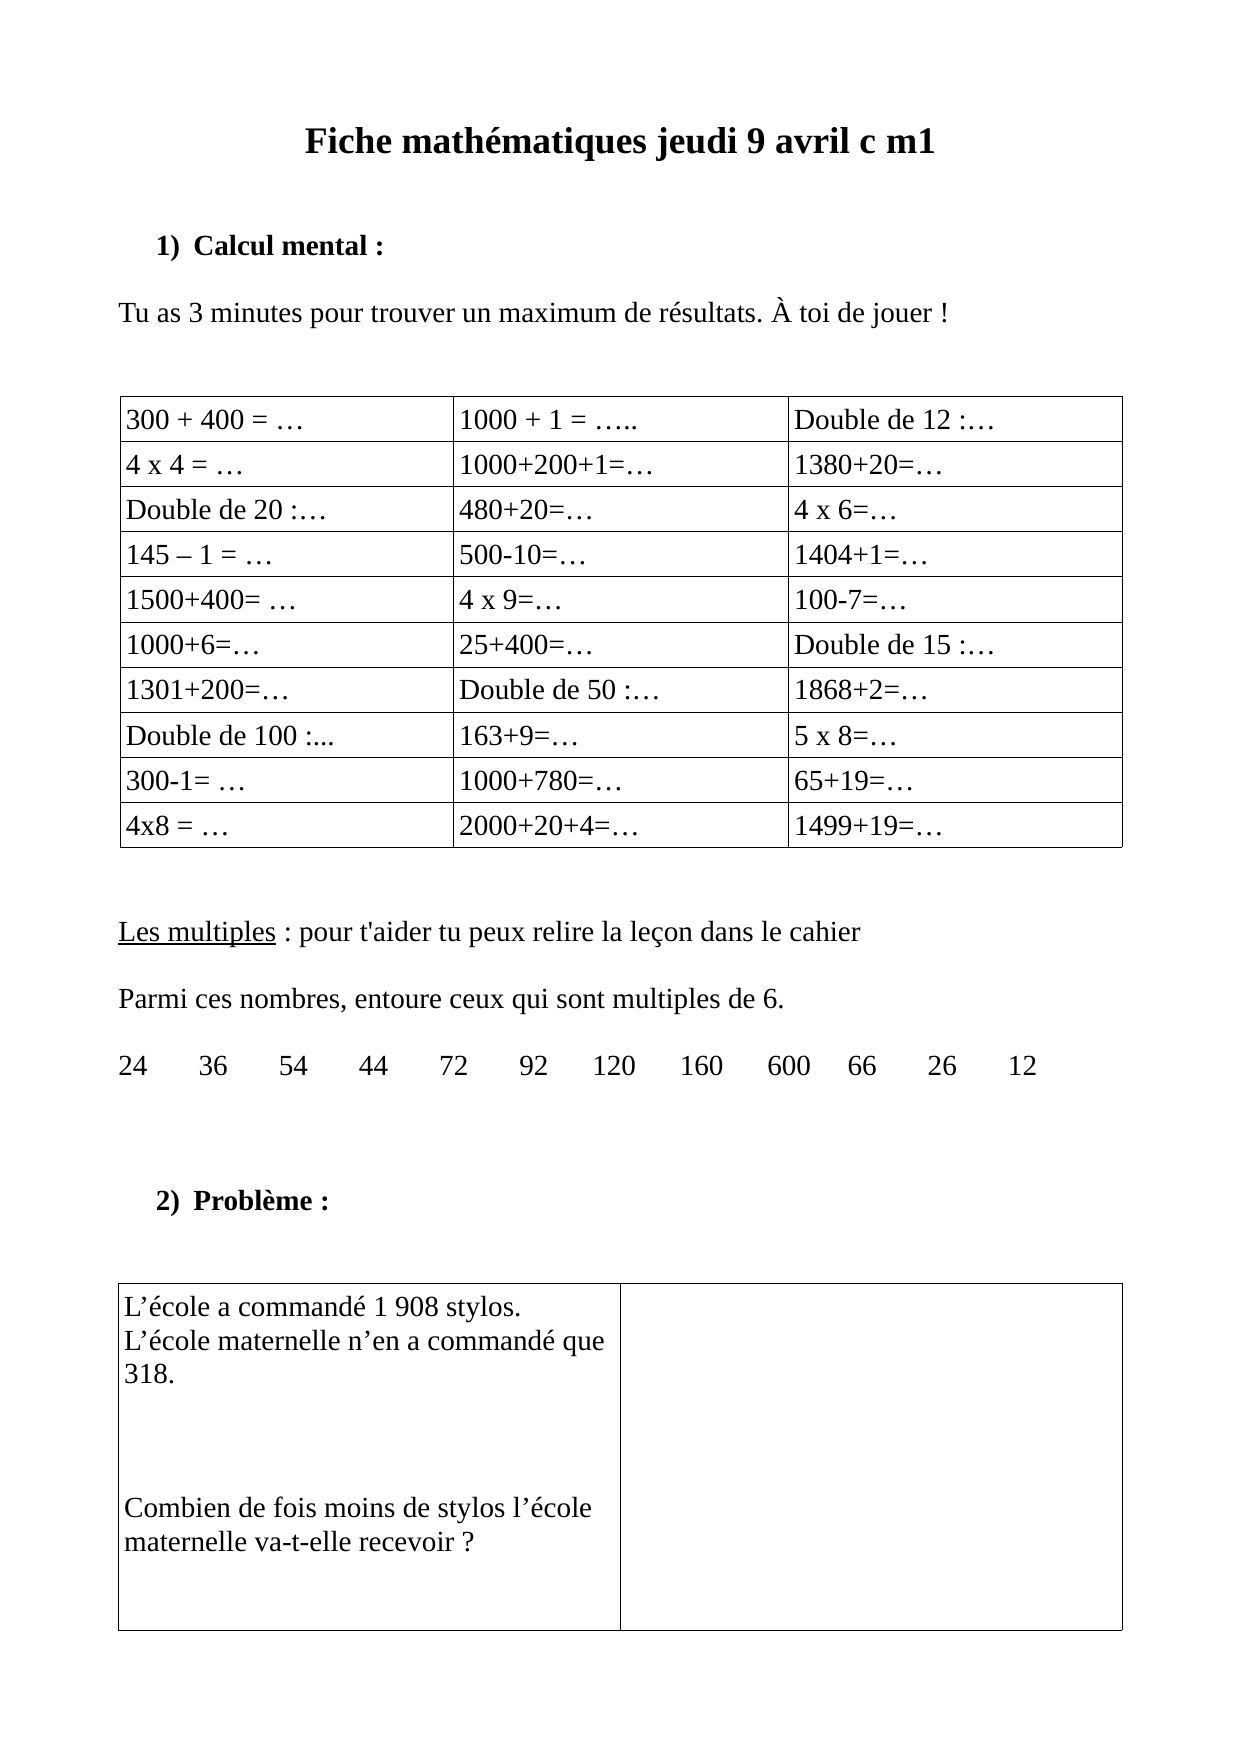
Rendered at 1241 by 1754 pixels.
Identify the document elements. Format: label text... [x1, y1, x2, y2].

table_cell 4 x 4 = … [121, 442, 453, 486]
table_header L’école a commandé 1 908 stylos. L’école maternelle n’en a commandé que 318. Combien de fois moins de stylos l’école maternelle va-t-elle recevoir ? [119, 1284, 620, 1630]
text 24 36 54 44 72 92 120 160 600 66 26 12 [118, 1048, 1122, 1082]
table_cell 1301+200=… [121, 668, 453, 712]
table_cell 65+19=… [789, 758, 1122, 802]
table_cell 1000+780=… [454, 758, 788, 802]
table_cell 145 – 1 = … [121, 532, 453, 576]
text Parmi ces nombres, entoure ceux qui sont multiples de 6. [118, 981, 1122, 1015]
text Tu as 3 minutes pour trouver un maximum de résultats. À toi de jouer ! [118, 295, 1122, 329]
table_cell 4 x 6=… [789, 487, 1122, 531]
table_cell 1404+1=… [789, 532, 1122, 576]
table_cell Double de 20 :… [121, 487, 453, 531]
table_cell 1500+400= … [121, 577, 453, 622]
table_cell 300-1= … [121, 758, 453, 802]
text Les multiples : pour t'aider tu peux relire la leçon dans le cahier [118, 914, 1122, 948]
table_cell 500-10=… [454, 532, 788, 576]
table_cell 1868+2=… [789, 668, 1122, 712]
table_cell Double de 100 :... [121, 713, 453, 757]
table_cell 1000+200+1=… [454, 442, 788, 486]
table_cell 2000+20+4=… [454, 803, 788, 847]
table_header 1000 + 1 = ….. [454, 397, 788, 441]
table_cell 1499+19=… [789, 803, 1122, 847]
table_cell 4x8 = … [121, 803, 453, 847]
table_header 300 + 400 = … [121, 397, 453, 441]
table_cell 5 x 8=… [789, 713, 1122, 757]
table_cell 25+400=… [454, 623, 788, 667]
table_cell 163+9=… [454, 713, 788, 757]
table_cell Double de 15 :… [789, 623, 1122, 667]
table_cell 1380+20=… [789, 442, 1122, 486]
text Fiche mathématiques jeudi 9 avril c m1 [118, 118, 1122, 161]
table_cell 4 x 9=… [454, 577, 788, 622]
table_cell 480+20=… [454, 487, 788, 531]
table_cell Double de 50 :… [454, 668, 788, 712]
table_cell 1000+6=… [121, 623, 453, 667]
list Problème : [156, 1183, 1122, 1216]
table_header [621, 1284, 1122, 1630]
table_cell 100-7=… [789, 577, 1122, 622]
list Calcul mental : [156, 228, 1122, 262]
table_header Double de 12 :… [789, 397, 1122, 441]
